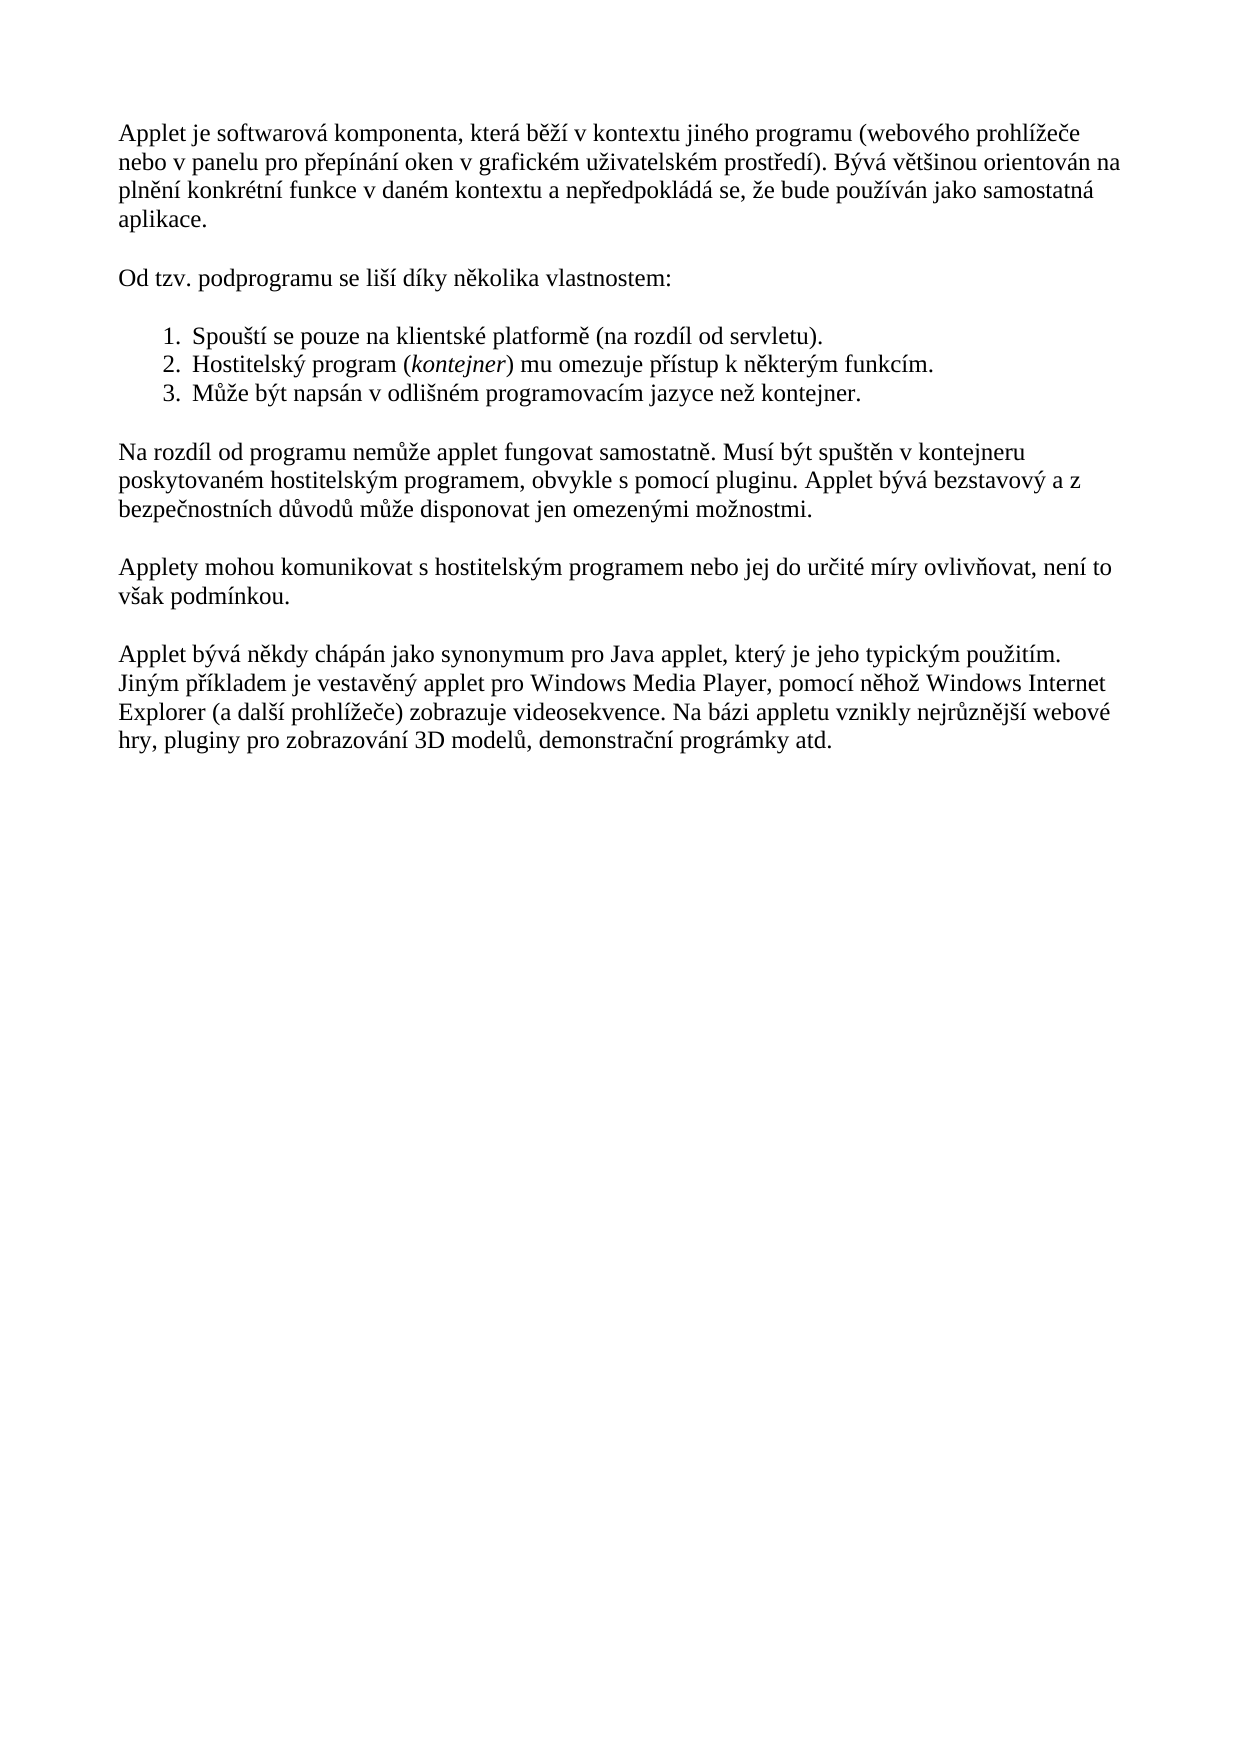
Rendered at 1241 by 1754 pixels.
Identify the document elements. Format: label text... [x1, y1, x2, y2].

text Applet bývá někdy chápán jako synonymum pro Java applet, který je jeho typickým použitím. Jiným příkladem je vestavěný applet pro Windows Media Player, pomocí něhož Windows Internet Explorer (a další prohlížeče) zobrazuje videosekvence. Na bázi appletu vznikly nejrůznější webové hry, pluginy pro zobrazování 3D modelů, demonstrační prográmky atd. [118, 639, 1122, 754]
text Applet je softwarová komponenta, která běží v kontextu jiného programu (webového prohlížeče nebo v panelu pro přepínání oken v grafickém uživatelském prostředí). Bývá většinou orientován na plnění konkrétní funkce v daném kontextu a nepředpokládá se, že bude používán jako samostatná aplikace. [118, 118, 1122, 233]
text Na rozdíl od programu nemůže applet fungovat samostatně. Musí být spuštěn v kontejneru poskytovaném hostitelským programem, obvykle s pomocí pluginu. Applet bývá bezstavový a z bezpečnostních důvodů může disponovat jen omezenými možnostmi. [118, 437, 1122, 523]
text Od tzv. podprogramu se liší díky několika vlastnostem: [118, 263, 1122, 291]
list Hostitelský program (kontejner) mu omezuje přístup k některým funkcím. [162, 349, 1122, 378]
list Může být napsán v odlišném programovacím jazyce než kontejner. [162, 378, 1122, 407]
text Applety mohou komunikovat s hostitelským programem nebo jej do určité míry ovlivňovat, není to však podmínkou. [118, 552, 1122, 610]
list Spouští se pouze na klientské platformě (na rozdíl od servletu). [162, 321, 1122, 349]
